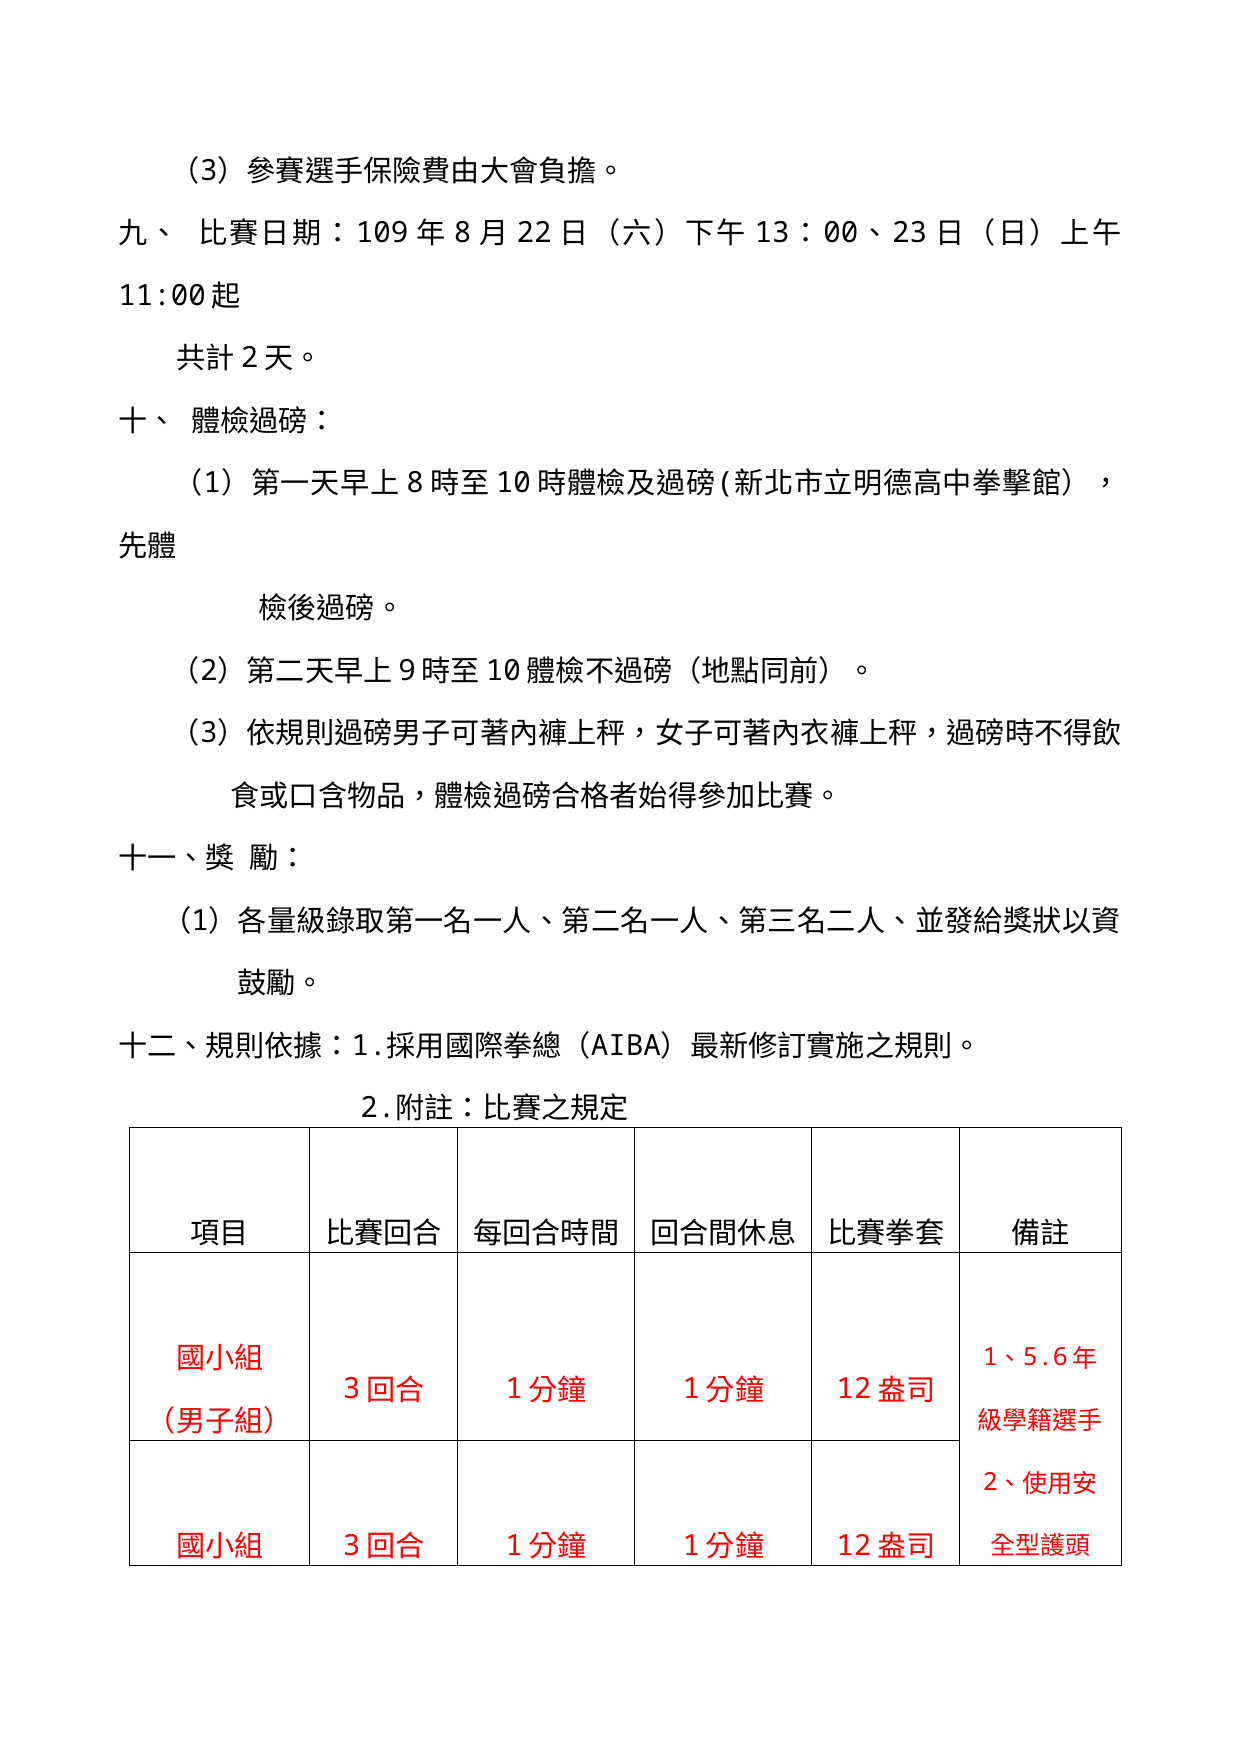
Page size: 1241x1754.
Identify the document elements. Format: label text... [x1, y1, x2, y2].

table_cell 1分鐘 [458, 1441, 634, 1564]
text 九、 比賽日期：109年8月22日（六）下午13：00、23日（日）上午11:00起 [118, 189, 1122, 314]
table_header 備註 [960, 1128, 1121, 1252]
table_header 項目 [130, 1128, 309, 1252]
table_header 回合間休息 [635, 1128, 811, 1252]
table_cell 3回合 [310, 1253, 457, 1439]
text 十、 體檢過磅： [118, 377, 1122, 439]
table_cell 3回合 [310, 1441, 457, 1564]
table_cell 1分鐘 [635, 1441, 811, 1564]
text 檢後過磅。 [118, 564, 1122, 627]
text （3）參賽選手保險費由大會負擔。 [118, 127, 1122, 189]
text 共計2天。 [118, 314, 1122, 377]
table_cell 12盎司 [812, 1441, 959, 1564]
text （3）依規則過磅男子可著內褲上秤，女子可著內衣褲上秤，過磅時不得飲食或口含物品，體檢過磅合格者始得參加比賽。 [118, 689, 1122, 814]
text 十二、規則依據：1.採用國際拳總（AIBA）最新修訂實施之規則。 [118, 1002, 1122, 1064]
table_cell 1分鐘 [458, 1253, 634, 1439]
text （2）第二天早上9時至10體檢不過磅（地點同前）。 [118, 627, 1122, 689]
table_cell 1、5.6年級學籍選手 2、使用安全型護頭 [960, 1253, 1121, 1564]
table_header 比賽回合 [310, 1128, 457, 1252]
table_header 每回合時間 [458, 1128, 634, 1252]
text 2.附註：比賽之規定 [118, 1064, 1122, 1127]
text 十一、獎 勵： [118, 814, 1122, 877]
table_cell 1分鐘 [635, 1253, 811, 1439]
table_cell 國小組 （男子組） [130, 1253, 309, 1439]
list 各量級錄取第一名一人、第二名一人、第三名二人、並發給獎狀以資鼓勵。 [162, 877, 1122, 1002]
table_header 比賽拳套 [812, 1128, 959, 1252]
table_cell 12盎司 [812, 1253, 959, 1439]
text （1）第一天早上8時至10時體檢及過磅(新北市立明德高中拳擊館），先體 [118, 439, 1122, 564]
table_cell 國小組 [130, 1441, 309, 1564]
